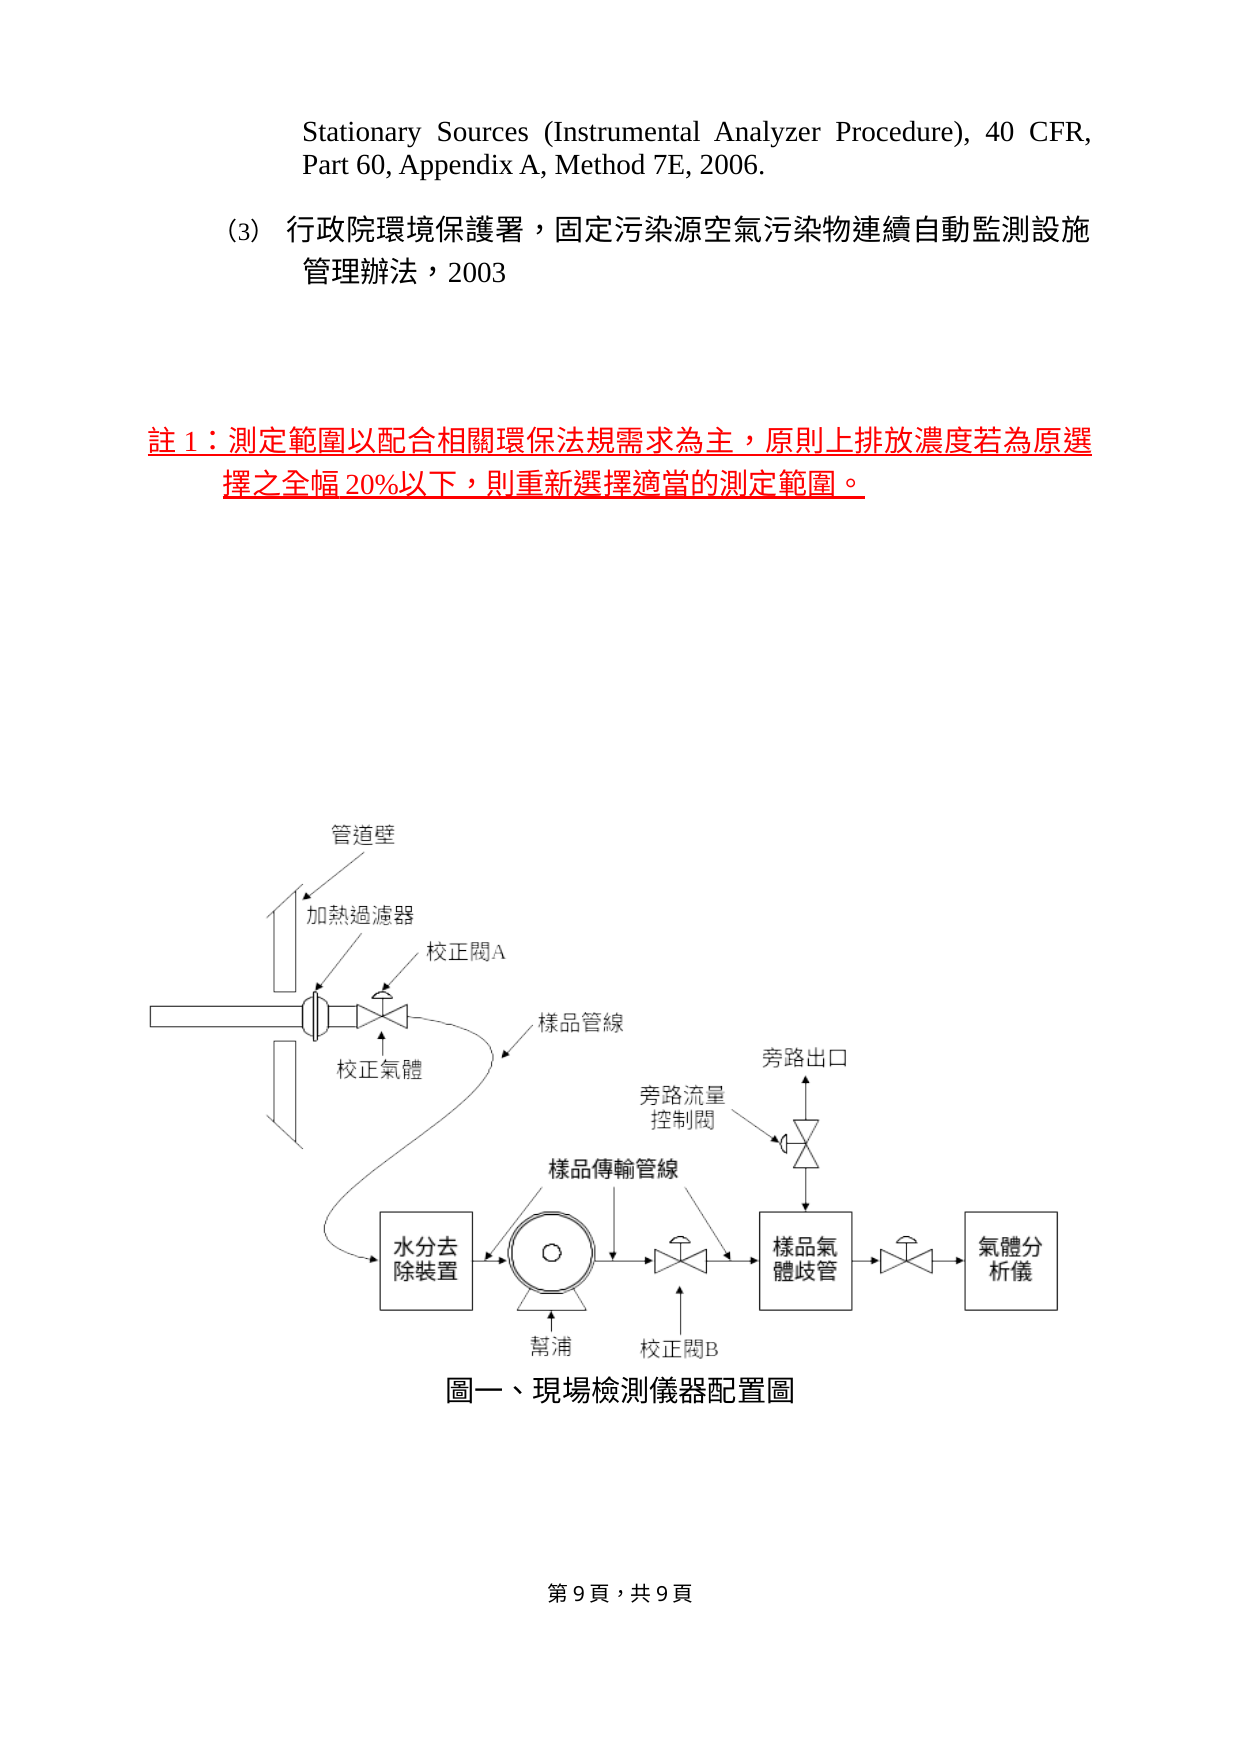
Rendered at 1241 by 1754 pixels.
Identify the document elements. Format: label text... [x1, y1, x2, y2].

list Stationary Sources (Instrumental Analyzer Procedure), 40 CFR, Part 60, Appendix A, Method 7E, 2006. [213, 114, 1092, 181]
text 圖一、現場檢測儀器配置圖 [148, 805, 1092, 1410]
text 註1：測定範圍以配合相關環保法規需求為主，原則上排放濃度若為原選 [148, 418, 1092, 454]
text 擇之全幅20%以下，則重新選擇適當的測定範圍。 [148, 456, 1092, 502]
list 行政院環境保護署，固定污染源空氣污染物連續自動監測設施管理辦法，2003 [213, 206, 1092, 291]
